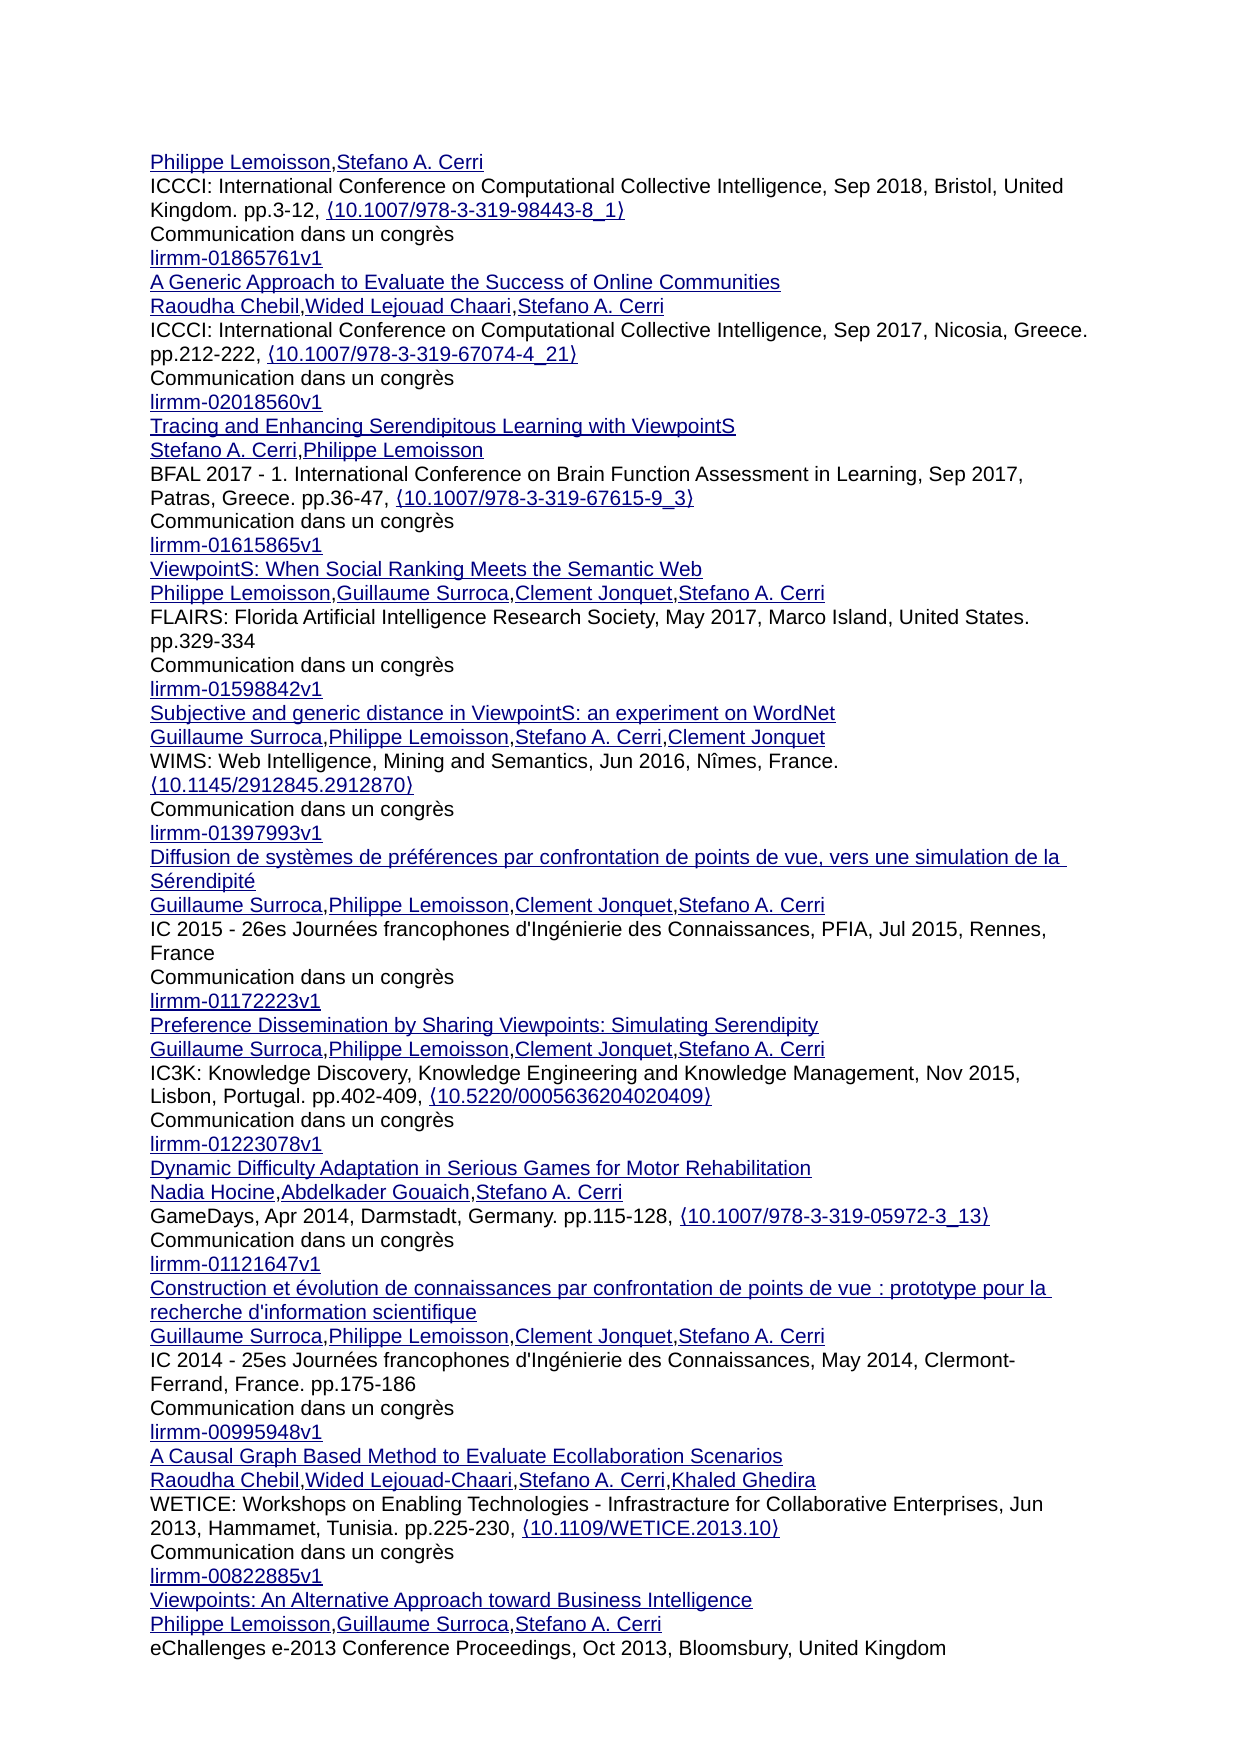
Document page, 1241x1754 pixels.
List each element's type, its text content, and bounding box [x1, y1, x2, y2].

table_cell ViewpointS: When Social Ranking Meets the Semantic Web Philippe Lemoisson,Guillaume Surroca,Clement Jonquet,Stefano A. Cerri FLAIRS: Florida Artificial Intelligence Research Society, May 2017, Marco Island, United States. pp.329-334 Communication dans un congrès lirmm-01598842v1 [150, 557, 1090, 701]
table_cell Diffusion de systèmes de préférences par confrontation de points de vue, vers une simulation de la Sérendipité Guillaume Surroca,Philippe Lemoisson,Clement Jonquet,Stefano A. Cerri IC 2015 - 26es Journées francophones d'Ingénierie des Connaissances, PFIA, Jul 2015, Rennes, France Communication dans un congrès lirmm-01172223v1 [150, 845, 1090, 1012]
table_cell Dynamic Difficulty Adaptation in Serious Games for Motor Rehabilitation Nadia Hocine,Abdelkader Gouaich,Stefano A. Cerri GameDays, Apr 2014, Darmstadt, Germany. pp.115-128, ⟨10.1007/978-3-319-05972-3_13⟩ Communication dans un congrès lirmm-01121647v1 [150, 1156, 1090, 1276]
table_cell Construction et évolution de connaissances par confrontation de points de vue : prototype pour la recherche d'information scientifique Guillaume Surroca,Philippe Lemoisson,Clement Jonquet,Stefano A. Cerri IC 2014 - 25es Journées francophones d'Ingénierie des Connaissances, May 2014, Clermont-Ferrand, France. pp.175-186 Communication dans un congrès lirmm-00995948v1 [150, 1276, 1090, 1444]
table_cell Tracing and Enhancing Serendipitous Learning with ViewpointS Stefano A. Cerri,Philippe Lemoisson BFAL 2017 - 1. International Conference on Brain Function Assessment in Learning, Sep 2017, Patras, Greece. pp.36-47, ⟨10.1007/978-3-319-67615-9_3⟩ Communication dans un congrès lirmm-01615865v1 [150, 414, 1090, 557]
table_cell A Generic Approach to Evaluate the Success of Online Communities Raoudha Chebil,Wided Lejouad Chaari,Stefano A. Cerri ICCCI: International Conference on Computational Collective Intelligence, Sep 2017, Nicosia, Greece. pp.212-222, ⟨10.1007/978-3-319-67074-4_21⟩ Communication dans un congrès lirmm-02018560v1 [150, 270, 1090, 413]
table_cell Preference Dissemination by Sharing Viewpoints: Simulating Serendipity Guillaume Surroca,Philippe Lemoisson,Clement Jonquet,Stefano A. Cerri IC3K: Knowledge Discovery, Knowledge Engineering and Knowledge Management, Nov 2015, Lisbon, Portugal. pp.402-409, ⟨10.5220/0005636204020409⟩ Communication dans un congrès lirmm-01223078v1 [150, 1013, 1090, 1156]
table_cell Viewpoints: An Alternative Approach toward Business Intelligence Philippe Lemoisson,Guillaume Surroca,Stefano A. Cerri eChallenges e-2013 Conference Proceedings, Oct 2013, Bloomsbury, United Kingdom [150, 1588, 1090, 1659]
table_cell Philippe Lemoisson,Stefano A. Cerri ICCCI: International Conference on Computational Collective Intelligence, Sep 2018, Bristol, United Kingdom. pp.3-12, ⟨10.1007/978-3-319-98443-8_1⟩ Communication dans un congrès lirmm-01865761v1 [150, 150, 1090, 270]
table_cell Subjective and generic distance in ViewpointS: an experiment on WordNet Guillaume Surroca,Philippe Lemoisson,Stefano A. Cerri,Clement Jonquet WIMS: Web Intelligence, Mining and Semantics, Jun 2016, Nîmes, France. ⟨10.1145/2912845.2912870⟩ Communication dans un congrès lirmm-01397993v1 [150, 701, 1090, 845]
table_cell A Causal Graph Based Method to Evaluate Ecollaboration Scenarios Raoudha Chebil,Wided Lejouad-Chaari,Stefano A. Cerri,Khaled Ghedira WETICE: Workshops on Enabling Technologies - Infrastracture for Collaborative Enterprises, Jun 2013, Hammamet, Tunisia. pp.225-230, ⟨10.1109/WETICE.2013.10⟩ Communication dans un congrès lirmm-00822885v1 [150, 1444, 1090, 1587]
